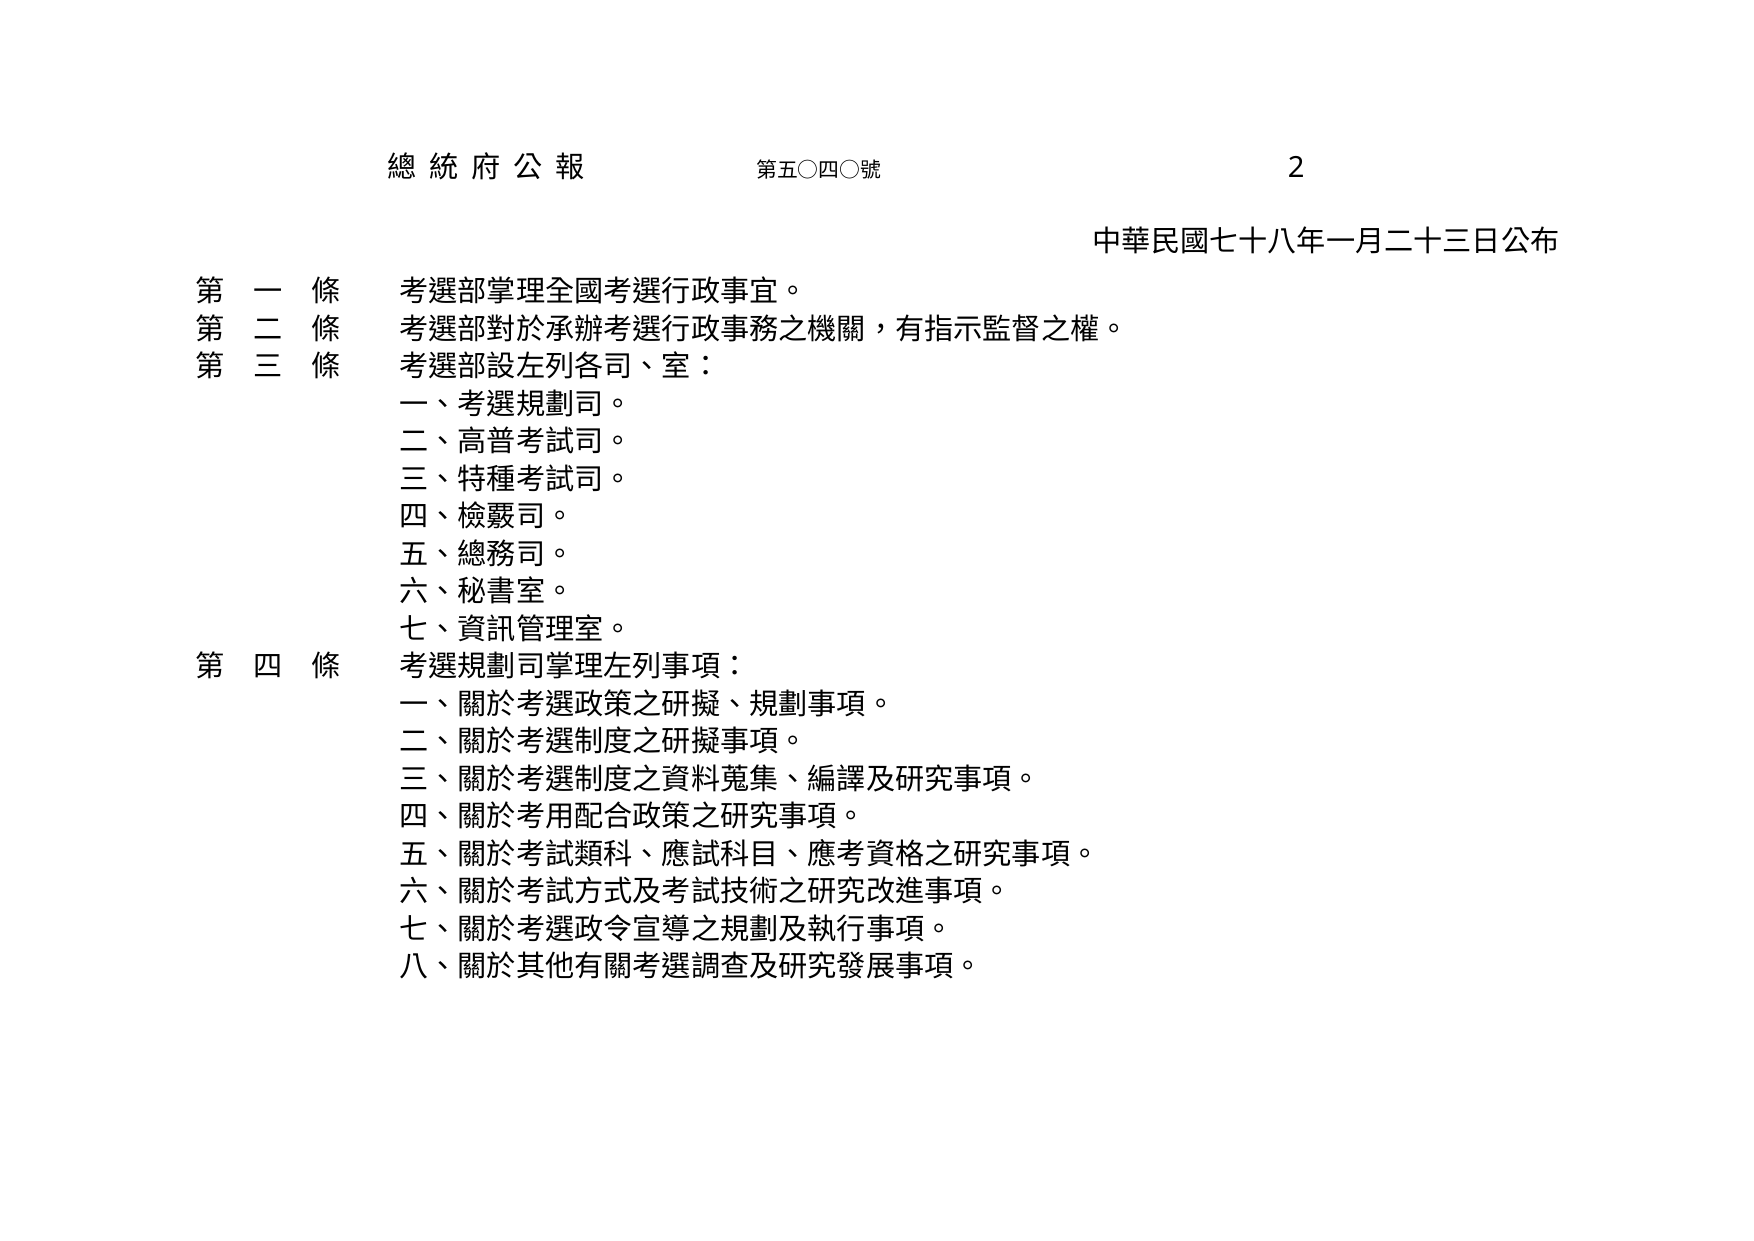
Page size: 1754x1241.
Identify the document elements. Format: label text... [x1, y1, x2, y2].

text 七、關於考選政令宣導之規劃及執行事項。 [399, 909, 1559, 947]
text 五、總務司。 [399, 534, 1559, 572]
text 第 二 條 考選部對於承辦考選行政事務之機關，有指示監督之權。 [195, 309, 1559, 347]
text 八、關於其他有關考選調查及研究發展事項。 [399, 947, 1559, 984]
text 三、關於考選制度之資料蒐集、編譯及研究事項。 [399, 759, 1559, 797]
text 第 四 條 考選規劃司掌理左列事項： [195, 647, 1559, 684]
text 七、資訊管理室。 [399, 609, 1559, 647]
text 六、關於考試方式及考試技術之研究改進事項。 [399, 872, 1559, 909]
text 一、考選規劃司。 [399, 384, 1559, 422]
text 六、秘書室。 [399, 572, 1559, 609]
text 三、特種考試司。 [399, 459, 1559, 497]
text 一、關於考選政策之研擬、規劃事項。 [399, 684, 1559, 722]
text 第 一 條 考選部掌理全國考選行政事宜。 [195, 272, 1559, 309]
text 四、關於考用配合政策之研究事項。 [399, 797, 1559, 834]
text 五、關於考試類科、應試科目、應考資格之研究事項。 [399, 834, 1559, 872]
text 中華民國七十八年一月二十三日公布 [195, 222, 1559, 259]
text 二、關於考選制度之研擬事項。 [399, 722, 1559, 759]
text 二、高普考試司。 [399, 422, 1559, 459]
text 第 三 條 考選部設左列各司、室： [195, 347, 1559, 384]
text 四、檢覈司。 [399, 497, 1559, 534]
